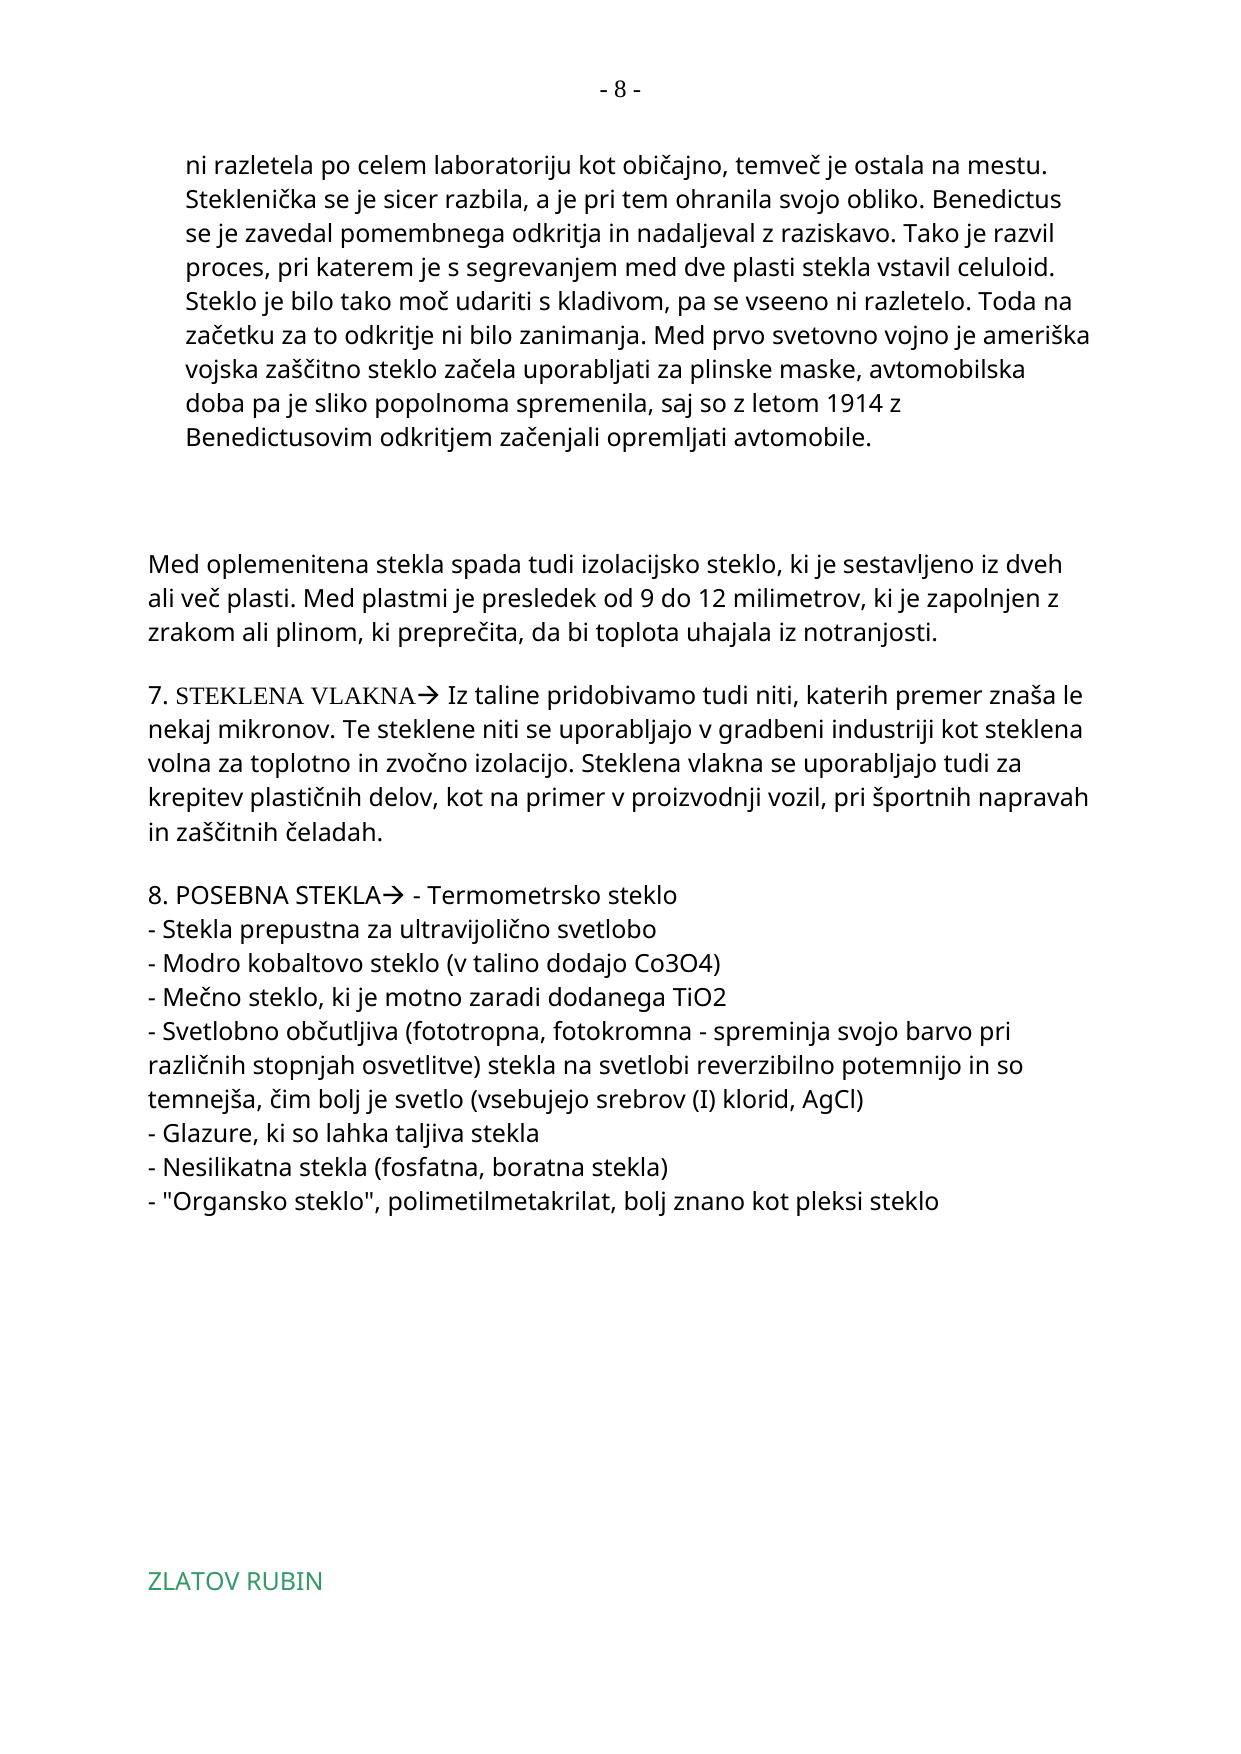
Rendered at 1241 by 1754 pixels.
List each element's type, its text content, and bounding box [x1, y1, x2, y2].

text ZLATOV RUBIN [148, 1563, 1093, 1597]
text 8. POSEBNA STEKLA - Termometrsko steklo - Stekla prepustna za ultravijolično svetlobo - Modro kobaltovo steklo (v talino dodajo Co3O4) - Mečno steklo, ki je motno zaradi dodanega TiO2 - Svetlobno občutljiva (fototropna, fotokromna - spreminja svojo barvo pri različnih stopnjah osvetlitve) stekla na svetlobi reverzibilno potemnijo in so temnejša, čim bolj je svetlo (vsebujejo srebrov (I) klorid, AgCl) - Glazure, ki so lahka taljiva stekla - Nesilikatna stekla (fosfatna, boratna stekla) - "Organsko steklo", polimetilmetakrilat, bolj znano kot pleksi steklo [148, 877, 1093, 1218]
text Med oplemenitena stekla spada tudi izolacijsko steklo, ki je sestavljeno iz dveh ali več plasti. Med plastmi je presledek od 9 do 12 milimetrov, ki je zapolnjen z zrakom ali plinom, ki preprečita, da bi toplota uhajala iz notranjosti. [148, 547, 1093, 649]
text ni razletela po celem laboratoriju kot običajno, temveč je ostala na mestu. Steklenička se je sicer razbila, a je pri tem ohranila svojo obliko. Benedictus se je zavedal pomembnega odkritja in nadaljeval z raziskavo. Tako je razvil proces, pri katerem je s segrevanjem med dve plasti stekla vstavil celuloid. Steklo je bilo tako moč udariti s kladivom, pa se vseeno ni razletelo. Toda na začetku za to odkritje ni bilo zanimanja. Med prvo svetovno vojno je ameriška vojska zaščitno steklo začela uporabljati za plinske maske, avtomobilska doba pa je sliko popolnoma spremenila, saj so z letom 1914 z Benedictusovim odkritjem začenjali opremljati avtomobile. [185, 148, 1093, 454]
text 7. STEKLENA VLAKNA Iz taline pridobivamo tudi niti, katerih premer znaša le nekaj mikronov. Te steklene niti se uporabljajo v gradbeni industriji kot steklena volna za toplotno in zvočno izolacijo. Steklena vlakna se uporabljajo tudi za krepitev plastičnih delov, kot na primer v proizvodnji vozil, pri športnih napravah in zaščitnih čeladah. [148, 678, 1093, 848]
